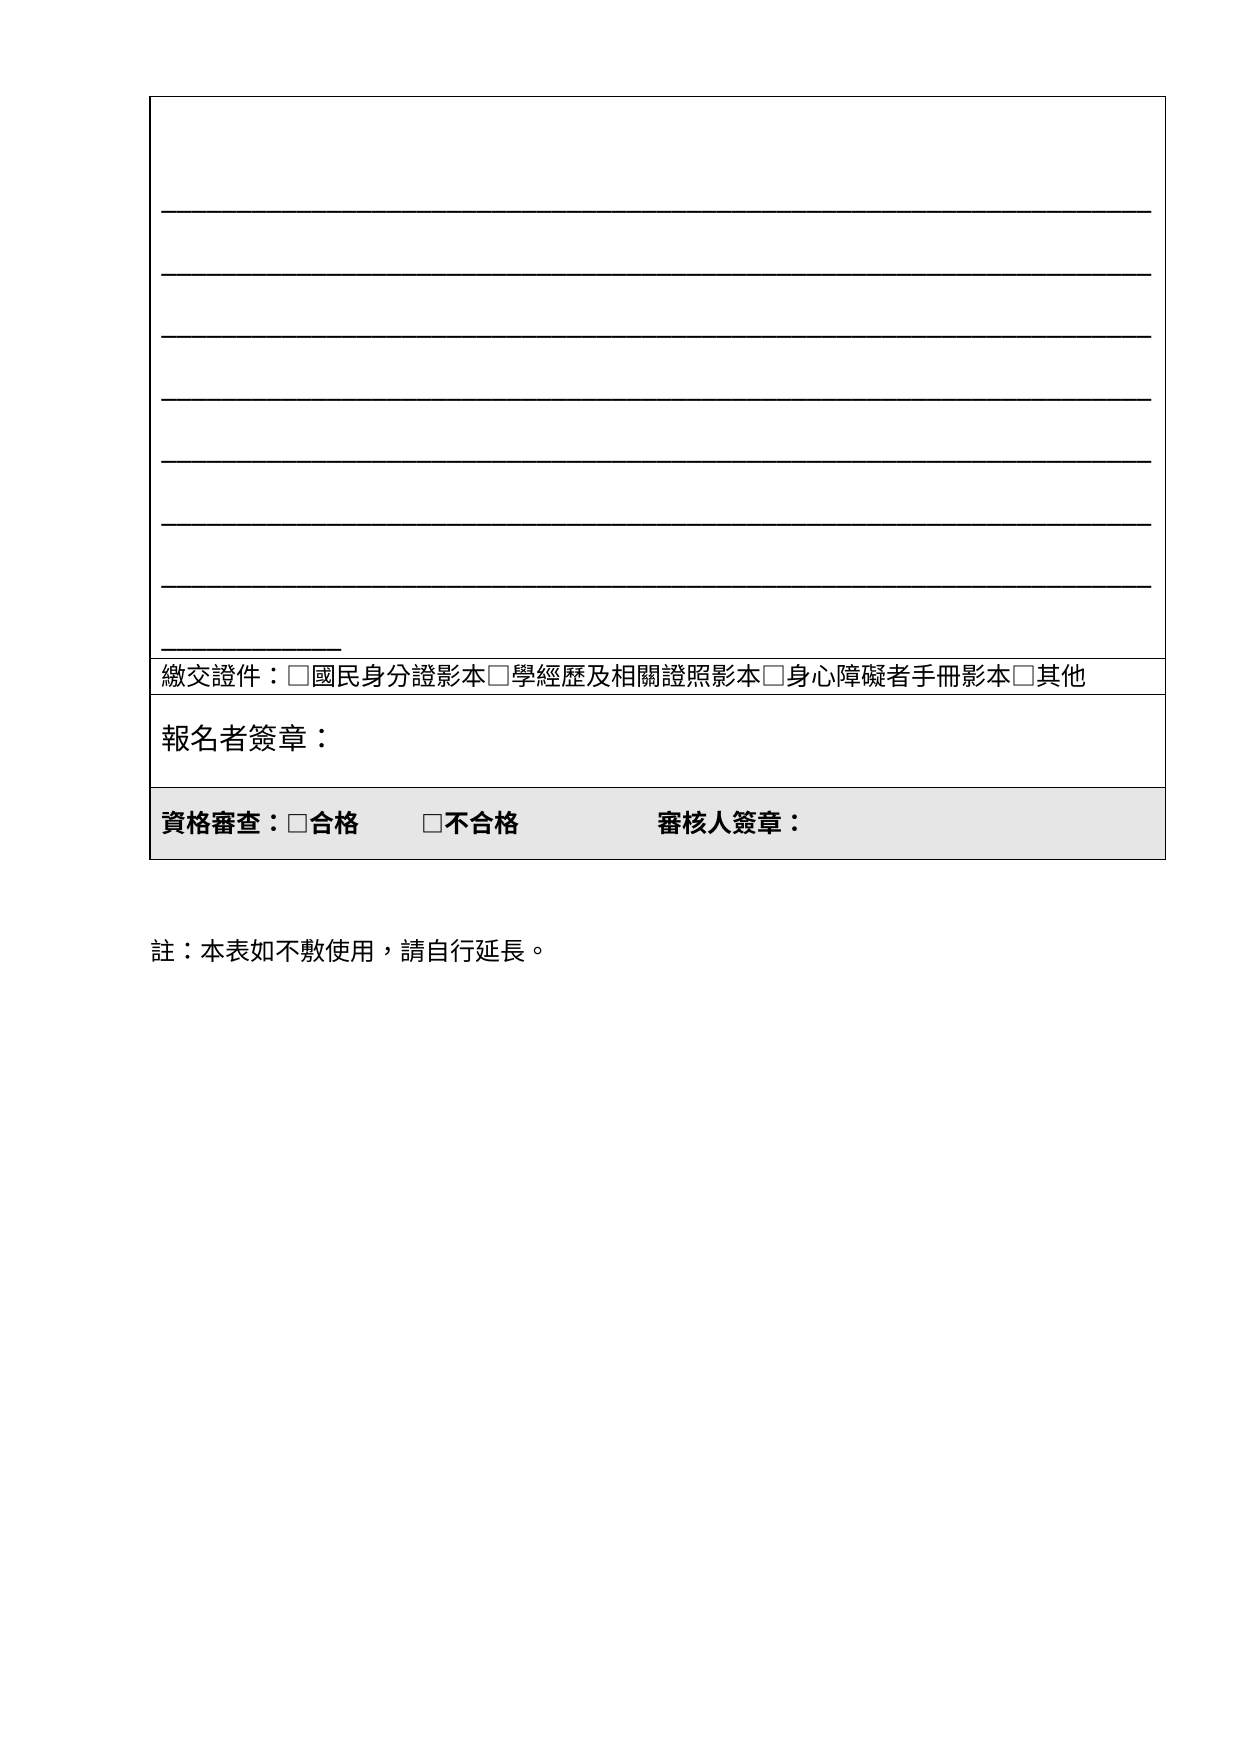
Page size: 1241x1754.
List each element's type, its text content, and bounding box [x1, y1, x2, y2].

text 註：本表如不敷使用，請自行延長。 [150, 908, 1152, 971]
table_cell __________________________________________________________________________________________________________________________________________________________________________________________________________________________________________________________________________________________________________________________________________________________________________________________________________________________________________________________________________________________ [151, 97, 1165, 658]
table_cell 繳交證件：□國民身分證影本□學經歷及相關證照影本□身心障礙者手冊影本□其他 [151, 659, 1165, 694]
table_cell 資格審查：□合格 □不合格 審核人簽章： [151, 788, 1165, 859]
table_cell 報名者簽章： [151, 695, 1165, 787]
